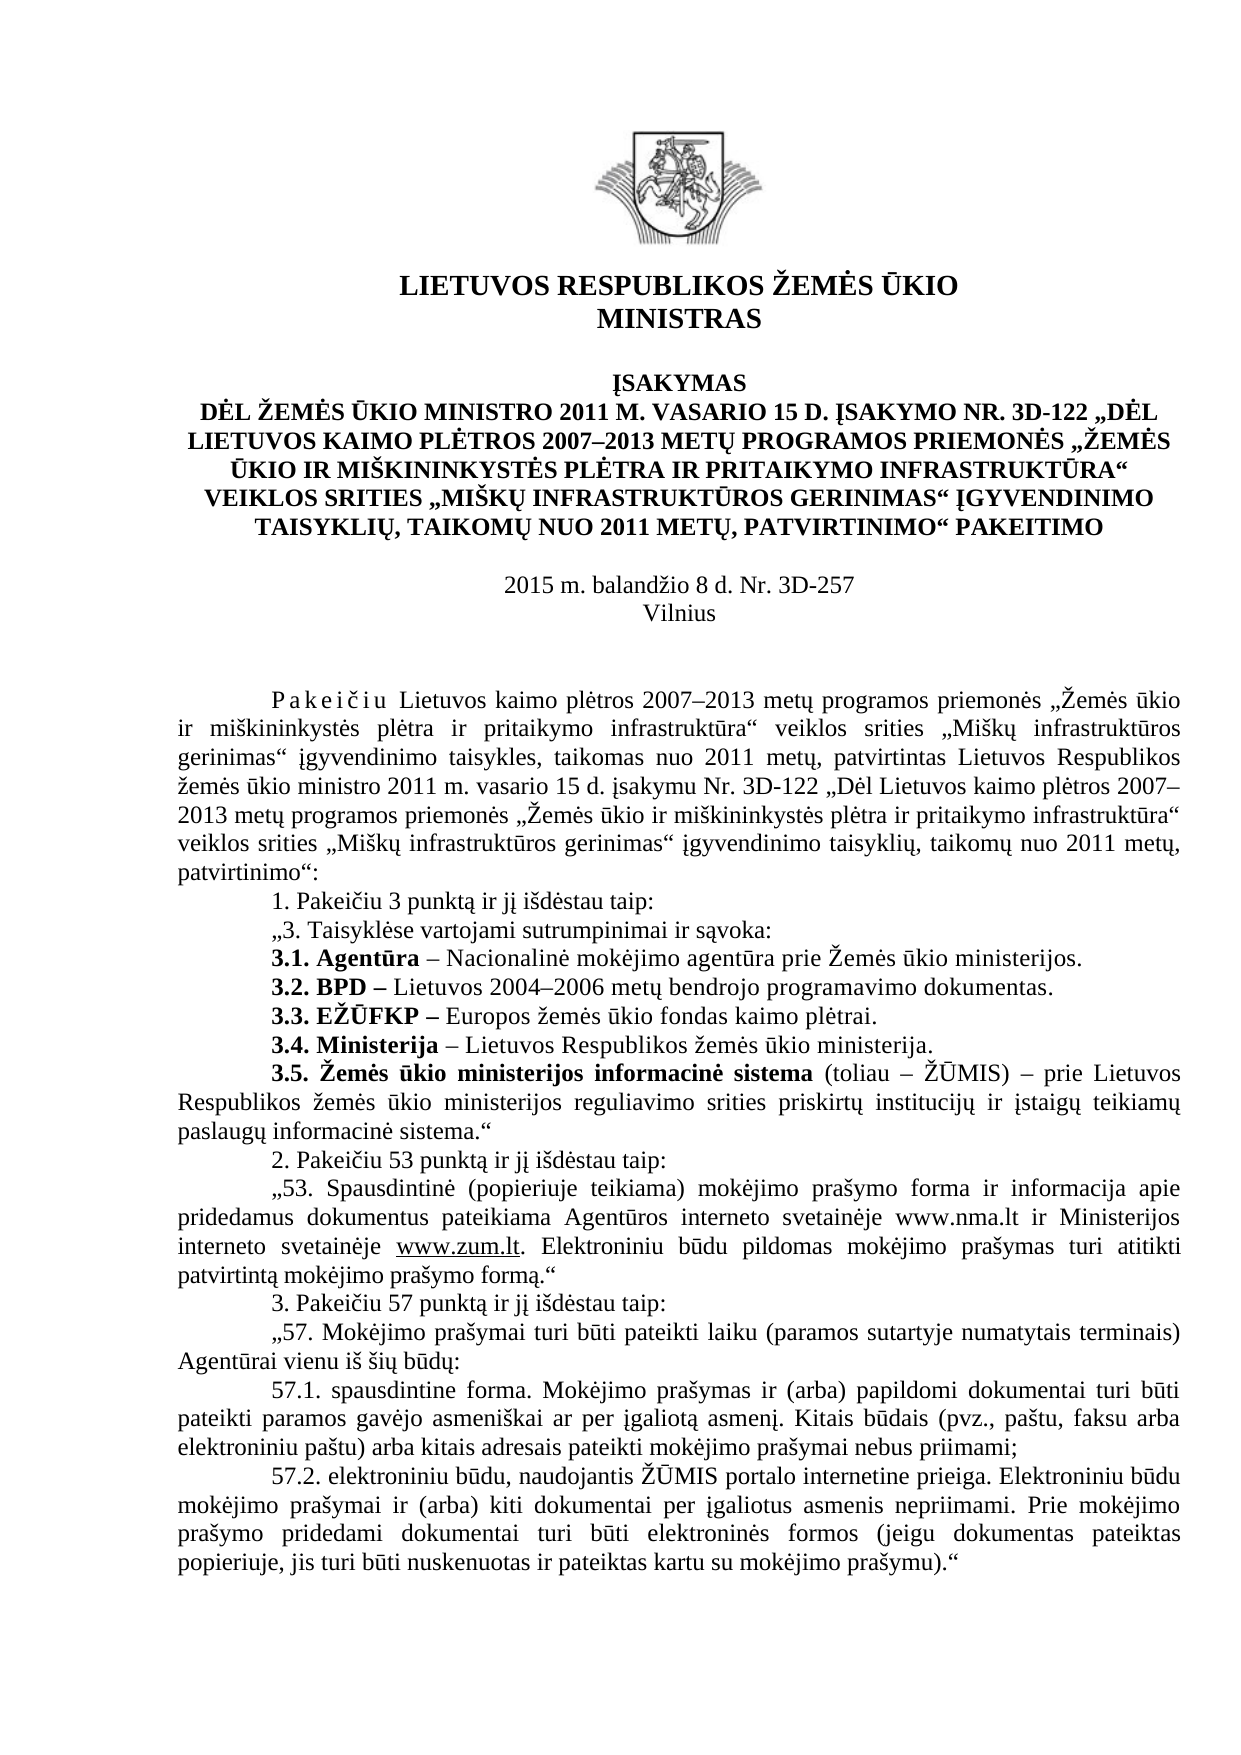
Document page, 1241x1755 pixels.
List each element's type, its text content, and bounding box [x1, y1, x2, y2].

text Vilnius [177, 598, 1181, 627]
text 3.2. BPD – Lietuvos 2004–2006 metų bendrojo programavimo dokumentas. [177, 972, 1181, 1001]
text 3.4. Ministerija – Lietuvos Respublikos žemės ūkio ministerija. [177, 1030, 1181, 1058]
text Pakeičiu Lietuvos kaimo plėtros 2007–2013 metų programos priemonės „Žemės ūkio ir miškininkystės plėtra ir pritaikymo infrastruktūra“ veiklos srities „Miškų infrastruktūros gerinimas“ įgyvendinimo taisykles, taikomas nuo 2011 metų, patvirtintas Lietuvos Respublikos žemės ūkio ministro 2011 m. vasario 15 d. įsakymu Nr. 3D-122 „Dėl Lietuvos kaimo plėtros 2007–2013 metų programos priemonės „Žemės ūkio ir miškininkystės plėtra ir pritaikymo infrastruktūra“ veiklos srities „Miškų infrastruktūros gerinimas“ įgyvendinimo taisyklių, taikomų nuo 2011 metų, patvirtinimo“: [177, 685, 1181, 886]
text 57.2. elektroniniu būdu, naudojantis ŽŪMIS portalo internetine prieiga. Elektroniniu būdu mokėjimo prašymai ir (arba) kiti dokumentai per įgaliotus asmenis nepriimami. Prie mokėjimo prašymo pridedami dokumentai turi būti elektroninės formos (jeigu dokumentas pateiktas popieriuje, jis turi būti nuskenuotas ir pateiktas kartu su mokėjimo prašymu).“ [177, 1461, 1181, 1576]
text „53. Spausdintinė (popieriuje teikiama) mokėjimo prašymo forma ir informacija apie pridedamus dokumentus pateikiama Agentūros interneto svetainėje www.nma.lt ir Ministerijos interneto svetainėje www.zum.lt. Elektroniniu būdu pildomas mokėjimo prašymas turi atitikti patvirtintą mokėjimo prašymo formą.“ [177, 1173, 1181, 1288]
text 57.1. spausdintine forma. Mokėjimo prašymas ir (arba) papildomi dokumentai turi būti pateikti paramos gavėjo asmeniškai ar per įgaliotą asmenį. Kitais būdais (pvz., paštu, faksu arba elektroniniu paštu) arba kitais adresais pateikti mokėjimo prašymai nebus priimami; [177, 1375, 1181, 1461]
text 3. Pakeičiu 57 punktą ir jį išdėstau taip: [177, 1288, 1181, 1317]
text „3. Taisyklėse vartojami sutrumpinimai ir sąvoka: [177, 915, 1181, 943]
text „57. Mokėjimo prašymai turi būti pateikti laiku (paramos sutartyje numatytais terminais) Agentūrai vienu iš šių būdų: [177, 1317, 1181, 1375]
text 1. Pakeičiu 3 punktą ir jį išdėstau taip: [177, 886, 1181, 915]
text MINISTRAS [177, 301, 1181, 335]
text 2015 m. balandžio 8 d. Nr. 3D-257 [177, 570, 1181, 598]
text ĮSAKYMAS [177, 368, 1181, 397]
text 3.1. Agentūra – Nacionalinė mokėjimo agentūra prie Žemės ūkio ministerijos. [177, 943, 1181, 972]
text DĖL ŽEMĖS ŪKIO MINISTRO 2011 M. VASARIO 15 D. ĮSAKYMO NR. 3D-122 „DĖL LIETUVOS KAIMO PLĖTROS 2007–2013 METŲ PROGRAMOS PRIEMONĖS „ŽEMĖS ŪKIO IR MIŠKININKYSTĖS PLĖTRA IR PRITAIKYMO INFRASTRUKTŪRA“ VEIKLOS SRITIES „MIŠKŲ INFRASTRUKTŪROS GERINIMAS“ ĮGYVENDINIMO TAISYKLIŲ, TAIKOMŲ NUO 2011 METŲ, PATVIRTINIMO“ PAKEITIMO [177, 397, 1181, 541]
text 3.3. EŽŪFKP – Europos žemės ūkio fondas kaimo plėtrai. [177, 1001, 1181, 1030]
text 3.5. Žemės ūkio ministerijos informacinė sistema (toliau – ŽŪMIS) – prie Lietuvos Respublikos žemės ūkio ministerijos reguliavimo srities priskirtų institucijų ir įstaigų teikiamų paslaugų informacinė sistema.“ [177, 1058, 1181, 1145]
text 2. Pakeičiu 53 punktą ir jį išdėstau taip: [177, 1145, 1181, 1173]
text LIETUVOS RESPUBLIKOS ŽEMĖS ŪKIO [177, 268, 1181, 301]
